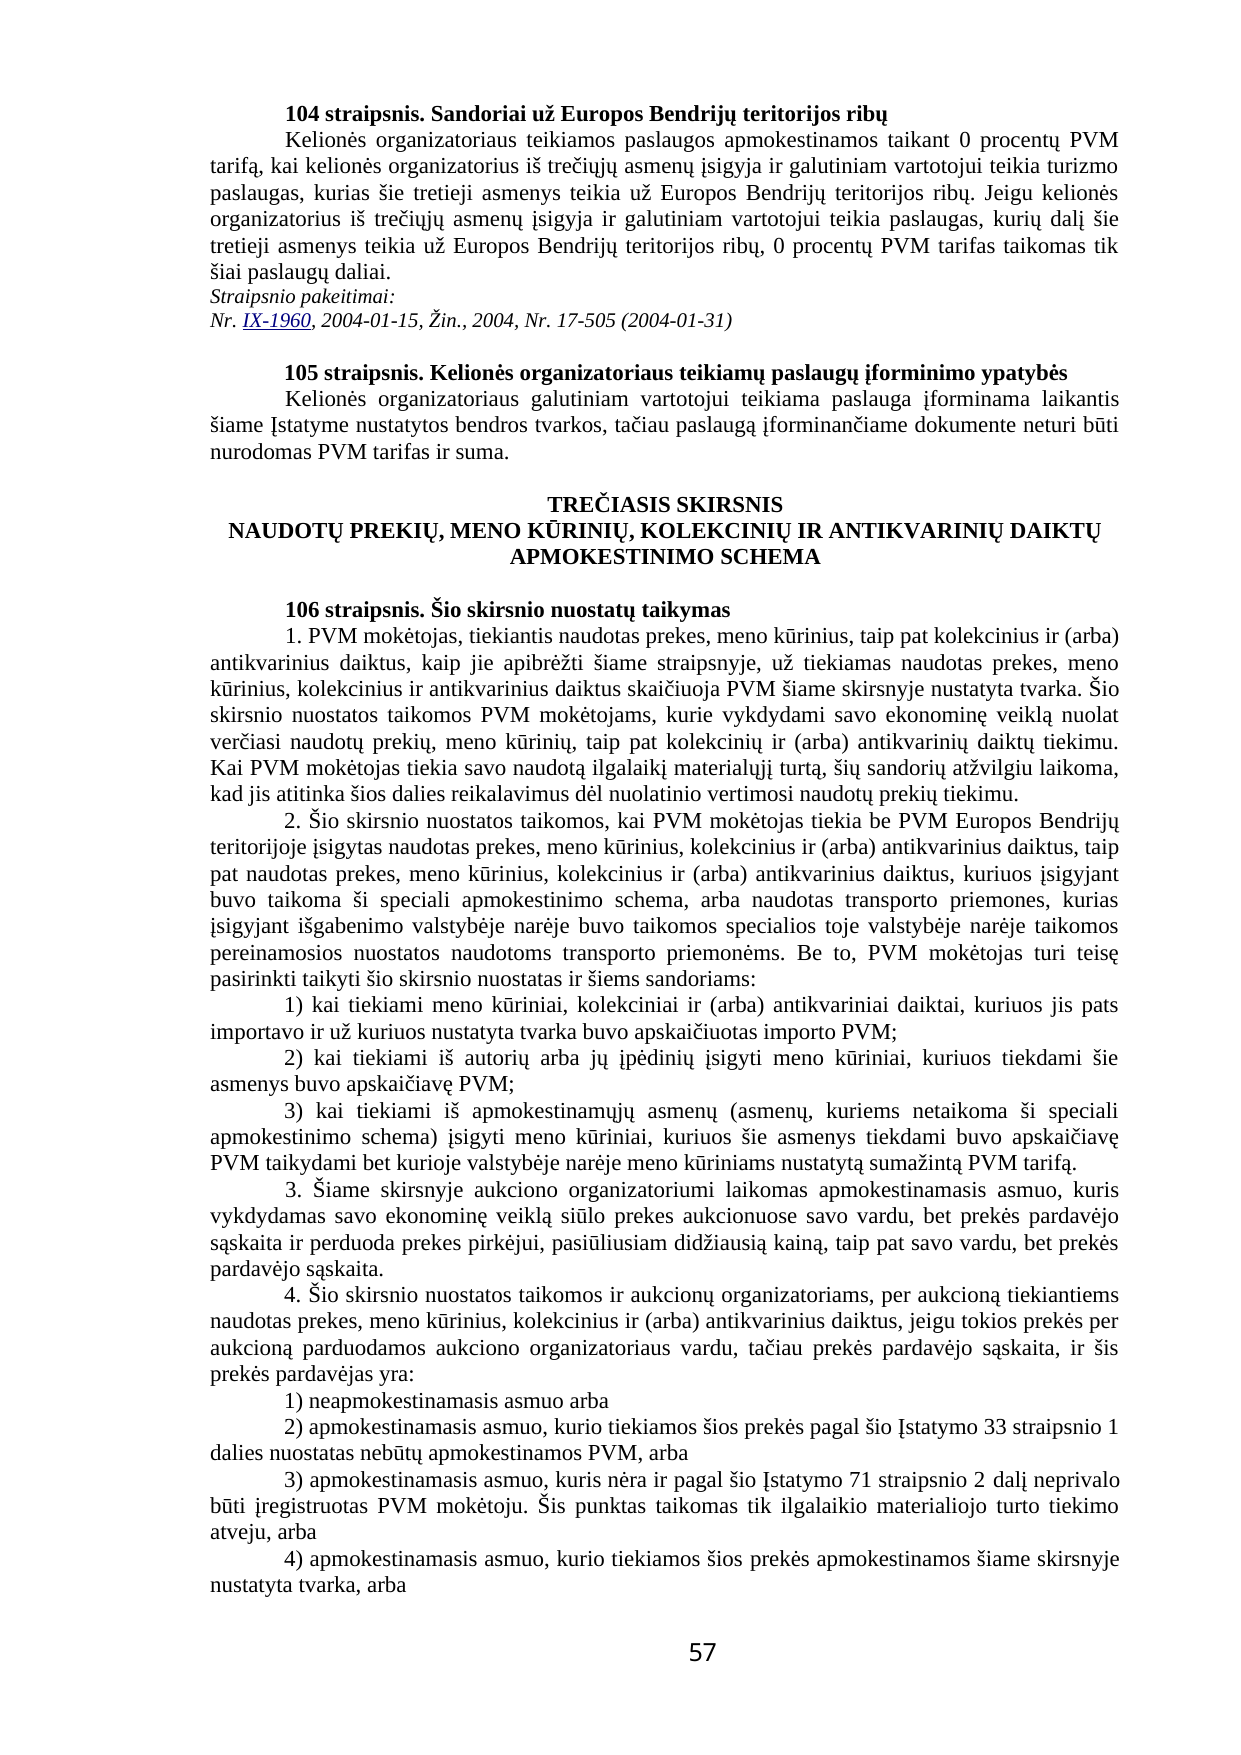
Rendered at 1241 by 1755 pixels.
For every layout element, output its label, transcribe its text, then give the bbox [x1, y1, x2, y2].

text TREČIASIS SKIRSNIS [210, 491, 1120, 517]
text Kelionės organizatoriaus galutiniam vartotojui teikiama paslauga įforminama laikantis šiame Įstatyme nustatytos bendros tvarkos, tačiau paslaugą įforminančiame dokumente neturi būti nurodomas PVM tarifas ir suma. [210, 385, 1120, 464]
text 1) kai tiekiami meno kūriniai, kolekciniai ir (arba) antikvariniai daiktai, kuriuos jis pats importavo ir už kuriuos nustatyta tvarka buvo apskaičiuotas importo PVM; [210, 991, 1120, 1044]
text Straipsnio pakeitimai: [210, 284, 1120, 308]
text 106 straipsnis. Šio skirsnio nuostatų taikymas [210, 596, 1120, 622]
text Nr. IX-1960, 2004-01-15, Žin., 2004, Nr. 17-505 (2004-01-31) [210, 308, 1120, 332]
text 3. Šiame skirsnyje aukciono organizatoriumi laikomas apmokestinamasis asmuo, kuris vykdydamas savo ekonominę veiklą siūlo prekes aukcionuose savo vardu, bet prekės pardavėjo sąskaita ir perduoda prekes pirkėjui, pasiūliusiam didžiausią kainą, taip pat savo vardu, bet prekės pardavėjo sąskaita. [210, 1176, 1120, 1281]
text NAUDOTŲ PREKIŲ, MENO KŪRINIŲ, KOLEKCINIŲ IR ANTIKVARINIŲ DAIKTŲ APMOKESTINIMO SCHEMA [210, 517, 1120, 570]
text 105 straipsnis. Kelionės organizatoriaus teikiamų paslaugų įforminimo ypatybės [210, 359, 1120, 385]
text 2) kai tiekiami iš autorių arba jų įpėdinių įsigyti meno kūriniai, kuriuos tiekdami šie asmenys buvo apskaičiavę PVM; [210, 1044, 1120, 1097]
text 3) kai tiekiami iš apmokestinamųjų asmenų (asmenų, kuriems netaikoma ši speciali apmokestinimo schema) įsigyti meno kūriniai, kuriuos šie asmenys tiekdami buvo apskaičiavę PVM taikydami bet kurioje valstybėje narėje meno kūriniams nustatytą sumažintą PVM tarifą. [210, 1097, 1120, 1176]
text 104 straipsnis. Sandoriai už Europos Bendrijų teritorijos ribų [210, 100, 1120, 126]
text 4. Šio skirsnio nuostatos taikomos ir aukcionų organizatoriams, per aukcioną tiekiantiems naudotas prekes, meno kūrinius, kolekcinius ir (arba) antikvarinius daiktus, jeigu tokios prekės per aukcioną parduodamos aukciono organizatoriaus vardu, tačiau prekės pardavėjo sąskaita, ir šis prekės pardavėjas yra: [210, 1281, 1120, 1387]
text 3) apmokestinamasis asmuo, kuris nėra ir pagal šio Įstatymo 71 straipsnio 2 dalį neprivalo būti įregistruotas PVM mokėtoju. Šis punktas taikomas tik ilgalaikio materialiojo turto tiekimo atveju, arba [210, 1466, 1120, 1545]
text 1. PVM mokėtojas, tiekiantis naudotas prekes, meno kūrinius, taip pat kolekcinius ir (arba) antikvarinius daiktus, kaip jie apibrėžti šiame straipsnyje, už tiekiamas naudotas prekes, meno kūrinius, kolekcinius ir antikvarinius daiktus skaičiuoja PVM šiame skirsnyje nustatyta tvarka. Šio skirsnio nuostatos taikomos PVM mokėtojams, kurie vykdydami savo ekonominę veiklą nuolat verčiasi naudotų prekių, meno kūrinių, taip pat kolekcinių ir (arba) antikvarinių daiktų tiekimu. Kai PVM mokėtojas tiekia savo naudotą ilgalaikį materialųjį turtą, šių sandorių atžvilgiu laikoma, kad jis atitinka šios dalies reikalavimus dėl nuolatinio vertimosi naudotų prekių tiekimu. [210, 622, 1120, 807]
text 2) apmokestinamasis asmuo, kurio tiekiamos šios prekės pagal šio Įstatymo 33 straipsnio 1 dalies nuostatas nebūtų apmokestinamos PVM, arba [210, 1413, 1120, 1466]
text Kelionės organizatoriaus teikiamos paslaugos apmokestinamos taikant 0 procentų PVM tarifą, kai kelionės organizatorius iš trečiųjų asmenų įsigyja ir galutiniam vartotojui teikia turizmo paslaugas, kurias šie tretieji asmenys teikia už Europos Bendrijų teritorijos ribų. Jeigu kelionės organizatorius iš trečiųjų asmenų įsigyja ir galutiniam vartotojui teikia paslaugas, kurių dalį šie tretieji asmenys teikia už Europos Bendrijų teritorijos ribų, 0 procentų PVM tarifas taikomas tik šiai paslaugų daliai. [210, 126, 1120, 284]
text 4) apmokestinamasis asmuo, kurio tiekiamos šios prekės apmokestinamos šiame skirsnyje nustatyta tvarka, arba [210, 1545, 1120, 1597]
text 1) neapmokestinamasis asmuo arba [210, 1387, 1120, 1413]
text 2. Šio skirsnio nuostatos taikomos, kai PVM mokėtojas tiekia be PVM Europos Bendrijų teritorijoje įsigytas naudotas prekes, meno kūrinius, kolekcinius ir (arba) antikvarinius daiktus, taip pat naudotas prekes, meno kūrinius, kolekcinius ir (arba) antikvarinius daiktus, kuriuos įsigyjant buvo taikoma ši speciali apmokestinimo schema, arba naudotas transporto priemones, kurias įsigyjant išgabenimo valstybėje narėje buvo taikomos specialios toje valstybėje narėje taikomos pereinamosios nuostatos naudotoms transporto priemonėms. Be to, PVM mokėtojas turi teisę pasirinkti taikyti šio skirsnio nuostatas ir šiems sandoriams: [210, 807, 1120, 991]
